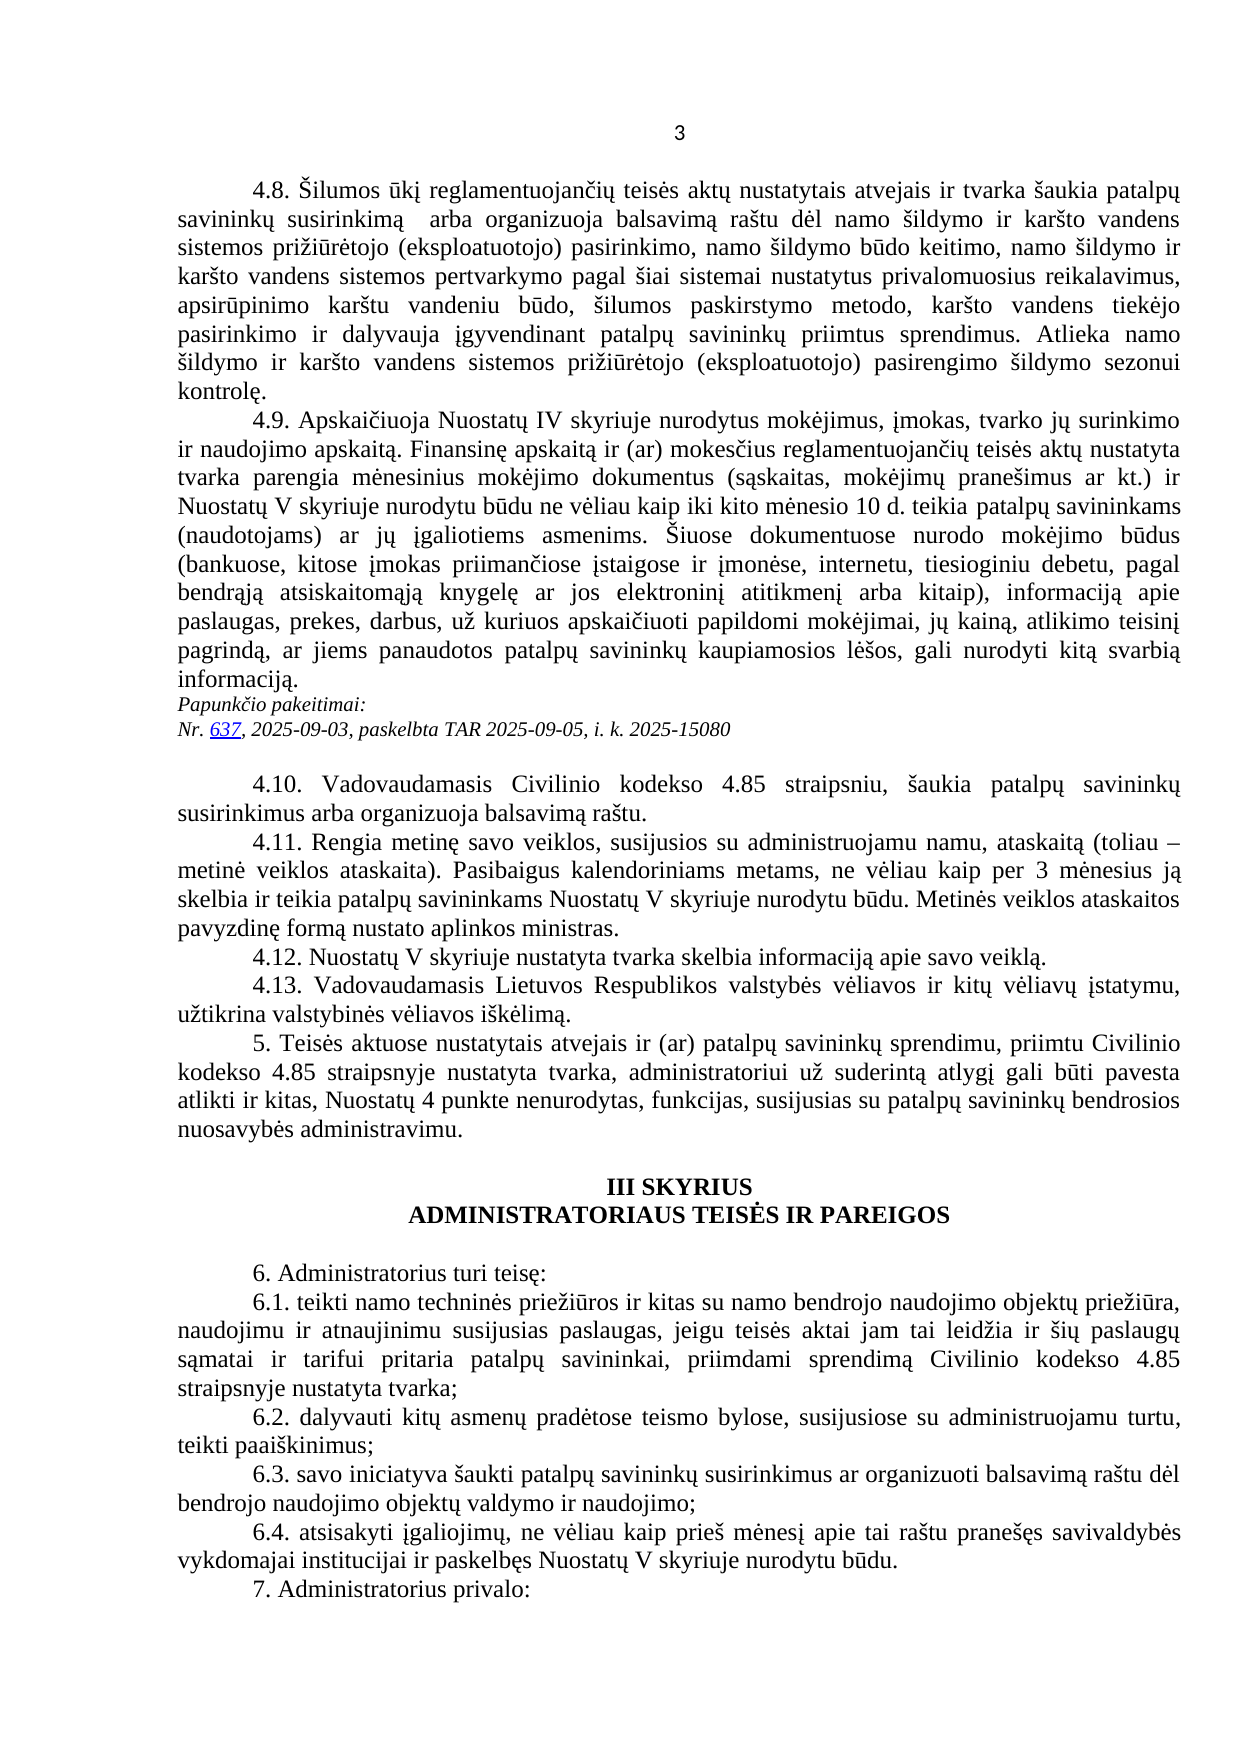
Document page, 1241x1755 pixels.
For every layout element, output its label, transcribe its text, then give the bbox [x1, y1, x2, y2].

text 4.9. Apskaičiuoja Nuostatų IV skyriuje nurodytus mokėjimus, įmokas, tvarko jų surinkimo ir naudojimo apskaitą. Finansinę apskaitą ir (ar) mokesčius reglamentuojančių teisės aktų nustatyta tvarka parengia mėnesinius mokėjimo dokumentus (sąskaitas, mokėjimų pranešimus ar kt.) ir Nuostatų V skyriuje nurodytu būdu ne vėliau kaip iki kito mėnesio 10 d. teikia patalpų savininkams (naudotojams) ar jų įgaliotiems asmenims. Šiuose dokumentuose nurodo mokėjimo būdus (bankuose, kitose įmokas priimančiose įstaigose ir įmonėse, internetu, tiesioginiu debetu, pagal bendrąją atsiskaitomąją knygelę ar jos elektroninį atitikmenį arba kitaip), informaciją apie paslaugas, prekes, darbus, už kuriuos apskaičiuoti papildomi mokėjimai, jų kainą, atlikimo teisinį pagrindą, ar jiems panaudotos patalpų savininkų kaupiamosios lėšos, gali nurodyti kitą svarbią informaciją. [177, 405, 1181, 692]
text 6.2. dalyvauti kitų asmenų pradėtose teismo bylose, susijusiose su administruojamu turtu, teikti paaiškinimus; [177, 1402, 1181, 1459]
text 4.10. Vadovaudamasis Civilinio kodekso 4.85 straipsniu, šaukia patalpų savininkų susirinkimus arba organizuoja balsavimą raštu. [177, 769, 1181, 827]
text 4.8. Šilumos ūkį reglamentuojančių teisės aktų nustatytais atvejais ir tvarka šaukia patalpų savininkų susirinkimą arba organizuoja balsavimą raštu dėl namo šildymo ir karšto vandens sistemos prižiūrėtojo (eksploatuotojo) pasirinkimo, namo šildymo būdo keitimo, namo šildymo ir karšto vandens sistemos pertvarkymo pagal šiai sistemai nustatytus privalomuosius reikalavimus, apsirūpinimo karštu vandeniu būdo, šilumos paskirstymo metodo, karšto vandens tiekėjo pasirinkimo ir dalyvauja įgyvendinant patalpų savininkų priimtus sprendimus. Atlieka namo šildymo ir karšto vandens sistemos prižiūrėtojo (eksploatuotojo) pasirengimo šildymo sezonui kontrolę. [177, 175, 1181, 405]
text 6. Administratorius turi teisę: [177, 1258, 1181, 1287]
text 4.12. Nuostatų V skyriuje nustatyta tvarka skelbia informaciją apie savo veiklą. [177, 942, 1181, 971]
text Papunkčio pakeitimai: [177, 692, 1181, 716]
text 6.1. teikti namo techninės priežiūros ir kitas su namo bendrojo naudojimo objektų priežiūra, naudojimu ir atnaujinimu susijusias paslaugas, jeigu teisės aktai jam tai leidžia ir šių paslaugų sąmatai ir tarifui pritaria patalpų savininkai, priimdami sprendimą Civilinio kodekso 4.85 straipsnyje nustatyta tvarka; [177, 1287, 1181, 1402]
subtitle III SKYRIUS [177, 1172, 1181, 1201]
text Nr. 637, 2025-09-03, paskelbta TAR 2025-09-05, i. k. 2025-15080 [177, 716, 1181, 741]
text 5. Teisės aktuose nustatytais atvejais ir (ar) patalpų savininkų sprendimu, priimtu Civilinio kodekso 4.85 straipsnyje nustatyta tvarka, administratoriui už suderintą atlygį gali būti pavesta atlikti ir kitas, Nuostatų 4 punkte nenurodytas, funkcijas, susijusias su patalpų savininkų bendrosios nuosavybės administravimu. [177, 1028, 1181, 1143]
text 6.3. savo iniciatyva šaukti patalpų savininkų susirinkimus ar organizuoti balsavimą raštu dėl bendrojo naudojimo objektų valdymo ir naudojimo; [177, 1459, 1181, 1517]
text 4.11. Rengia metinę savo veiklos, susijusios su administruojamu namu, ataskaitą (toliau – metinė veiklos ataskaita). Pasibaigus kalendoriniams metams, ne vėliau kaip per 3 mėnesius ją skelbia ir teikia patalpų savininkams Nuostatų V skyriuje nurodytu būdu. Metinės veiklos ataskaitos pavyzdinę formą nustato aplinkos ministras. [177, 827, 1181, 942]
subtitle ADMINISTRATORIAUS TEISĖS IR PAREIGOS [177, 1201, 1181, 1229]
text 6.4. atsisakyti įgaliojimų, ne vėliau kaip prieš mėnesį apie tai raštu pranešęs savivaldybės vykdomajai institucijai ir paskelbęs Nuostatų V skyriuje nurodytu būdu. [177, 1517, 1181, 1574]
text 4.13. Vadovaudamasis Lietuvos Respublikos valstybės vėliavos ir kitų vėliavų įstatymu, užtikrina valstybinės vėliavos iškėlimą. [177, 971, 1181, 1028]
text 7. Administratorius privalo: [177, 1574, 1181, 1603]
